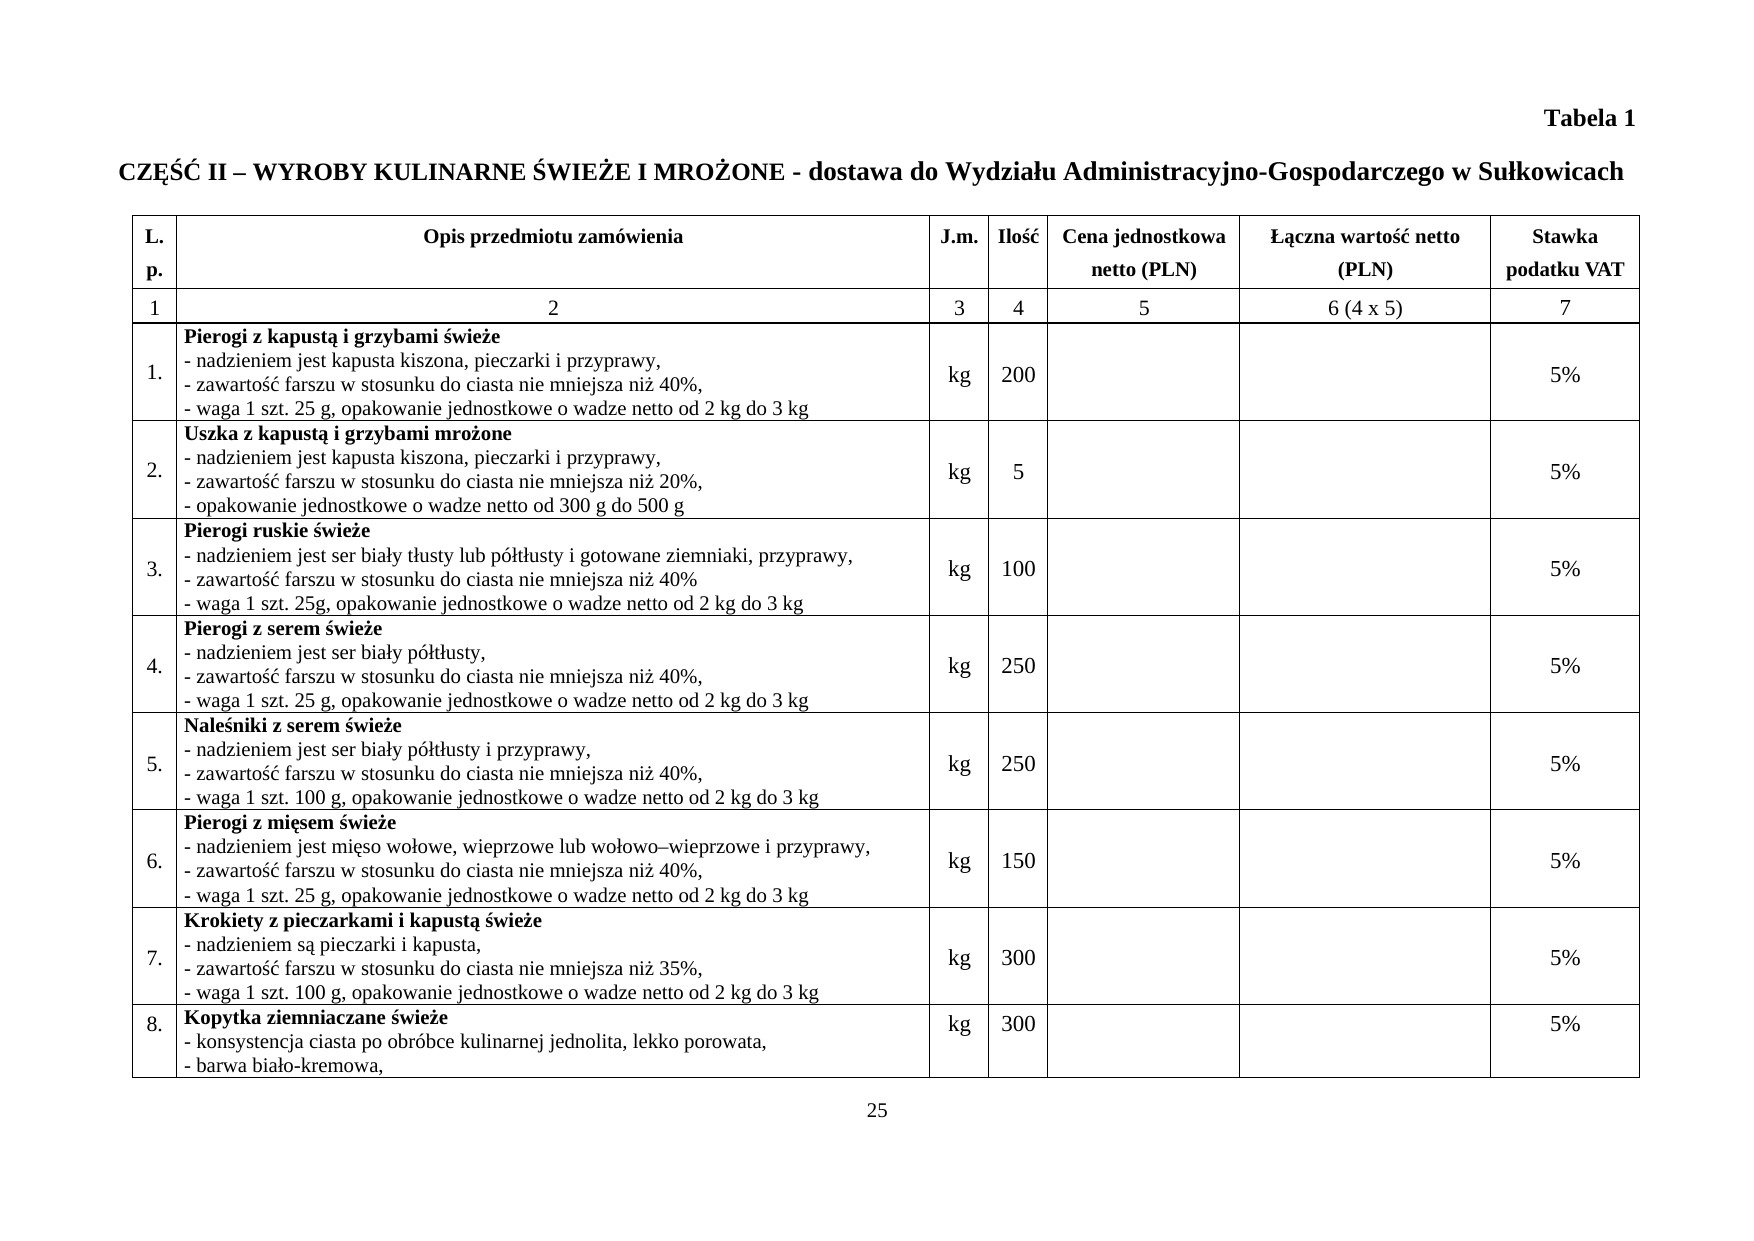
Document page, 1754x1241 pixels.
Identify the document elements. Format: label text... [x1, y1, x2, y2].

table_cell 200 [989, 324, 1047, 420]
table_cell [1240, 616, 1490, 712]
table_cell 2 [177, 289, 929, 322]
table_cell 2. [133, 421, 176, 517]
table_cell 5% [1491, 713, 1639, 809]
text CZĘŚĆ II – WYROBY KULINARNE ŚWIEŻE I MROŻONE - dostawa do Wydziału Administracyjno-Gospodarczego w Sułkowicach [118, 155, 1636, 187]
table_cell 1 [133, 289, 176, 322]
table_cell 3. [133, 519, 176, 615]
table_header Stawka podatku VAT [1491, 216, 1639, 288]
table_cell Naleśniki z serem świeże - nadzieniem jest ser biały półtłusty i przyprawy, - zawartość farszu w stosunku do ciasta nie mniejsza niż 40%, - waga 1 szt. 100 g, opakowanie jednostkowe o wadze netto od 2 kg do 3 kg [177, 713, 929, 809]
table_header J.m. [930, 216, 988, 288]
list Tabela 1 [1077, 74, 1636, 131]
table_cell [1048, 1005, 1239, 1077]
table_cell [1240, 1005, 1490, 1077]
table_cell 5 [989, 421, 1047, 517]
table_cell [1240, 421, 1490, 517]
table_cell 5% [1491, 810, 1639, 907]
table_cell [1240, 324, 1490, 420]
table_cell 250 [989, 616, 1047, 712]
table_cell [1240, 713, 1490, 809]
table_cell kg [930, 908, 988, 1004]
table_cell 1. [133, 324, 176, 420]
table_cell 4. [133, 616, 176, 712]
table_header Cena jednostkowa netto (PLN) [1048, 216, 1239, 288]
table_cell [1048, 421, 1239, 517]
table_cell Pierogi z mięsem świeże - nadzieniem jest mięso wołowe, wieprzowe lub wołowo–wieprzowe i przyprawy, - zawartość farszu w stosunku do ciasta nie mniejsza niż 40%, - waga 1 szt. 25 g, opakowanie jednostkowe o wadze netto od 2 kg do 3 kg [177, 810, 929, 907]
table_cell 5% [1491, 324, 1639, 420]
table_header Opis przedmiotu zamówienia [177, 216, 929, 288]
table_cell kg [930, 713, 988, 809]
table_cell Kopytka ziemniaczane świeże - konsystencja ciasta po obróbce kulinarnej jednolita, lekko porowata, - barwa biało-kremowa, [177, 1005, 929, 1077]
table_cell 150 [989, 810, 1047, 907]
table_cell Krokiety z pieczarkami i kapustą świeże - nadzieniem są pieczarki i kapusta, - zawartość farszu w stosunku do ciasta nie mniejsza niż 35%, - waga 1 szt. 100 g, opakowanie jednostkowe o wadze netto od 2 kg do 3 kg [177, 908, 929, 1004]
table_cell 5% [1491, 1005, 1639, 1077]
table_header Łączna wartość netto (PLN) [1240, 216, 1490, 288]
table_cell Uszka z kapustą i grzybami mrożone - nadzieniem jest kapusta kiszona, pieczarki i przyprawy, - zawartość farszu w stosunku do ciasta nie mniejsza niż 20%, - opakowanie jednostkowe o wadze netto od 300 g do 500 g [177, 421, 929, 517]
table_cell 300 [989, 1005, 1047, 1077]
table_cell 5. [133, 713, 176, 809]
table_cell 8. [133, 1005, 176, 1077]
table_cell [1048, 616, 1239, 712]
table_cell kg [930, 421, 988, 517]
table_header L.p. [133, 216, 176, 288]
table_cell [1048, 324, 1239, 420]
table_header Ilość [989, 216, 1047, 288]
table_cell kg [930, 324, 988, 420]
table_cell Pierogi z serem świeże - nadzieniem jest ser biały półtłusty, - zawartość farszu w stosunku do ciasta nie mniejsza niż 40%, - waga 1 szt. 25 g, opakowanie jednostkowe o wadze netto od 2 kg do 3 kg [177, 616, 929, 712]
table_cell [1240, 810, 1490, 907]
table_cell [1048, 519, 1239, 615]
table_cell kg [930, 519, 988, 615]
table_cell 7 [1491, 289, 1639, 322]
table_cell 5% [1491, 616, 1639, 712]
table_cell 250 [989, 713, 1047, 809]
table_cell kg [930, 810, 988, 907]
table_cell Pierogi ruskie świeże - nadzieniem jest ser biały tłusty lub półtłusty i gotowane ziemniaki, przyprawy, - zawartość farszu w stosunku do ciasta nie mniejsza niż 40% - waga 1 szt. 25g, opakowanie jednostkowe o wadze netto od 2 kg do 3 kg [177, 519, 929, 615]
table_cell Pierogi z kapustą i grzybami świeże - nadzieniem jest kapusta kiszona, pieczarki i przyprawy, - zawartość farszu w stosunku do ciasta nie mniejsza niż 40%, - waga 1 szt. 25 g, opakowanie jednostkowe o wadze netto od 2 kg do 3 kg [177, 324, 929, 420]
table_cell [1240, 908, 1490, 1004]
table_cell [1048, 908, 1239, 1004]
table_cell 6 (4 x 5) [1240, 289, 1490, 322]
table_cell [1048, 713, 1239, 809]
table_cell 5% [1491, 908, 1639, 1004]
table_cell [1048, 810, 1239, 907]
table_cell 3 [930, 289, 988, 322]
table_cell 5 [1048, 289, 1239, 322]
table_cell 100 [989, 519, 1047, 615]
table_cell 5% [1491, 519, 1639, 615]
table_cell 7. [133, 908, 176, 1004]
table_cell 6. [133, 810, 176, 907]
table_cell 5% [1491, 421, 1639, 517]
table_cell 300 [989, 908, 1047, 1004]
table_cell [1240, 519, 1490, 615]
table_cell kg [930, 1005, 988, 1077]
table_cell 4 [989, 289, 1047, 322]
table_cell kg [930, 616, 988, 712]
